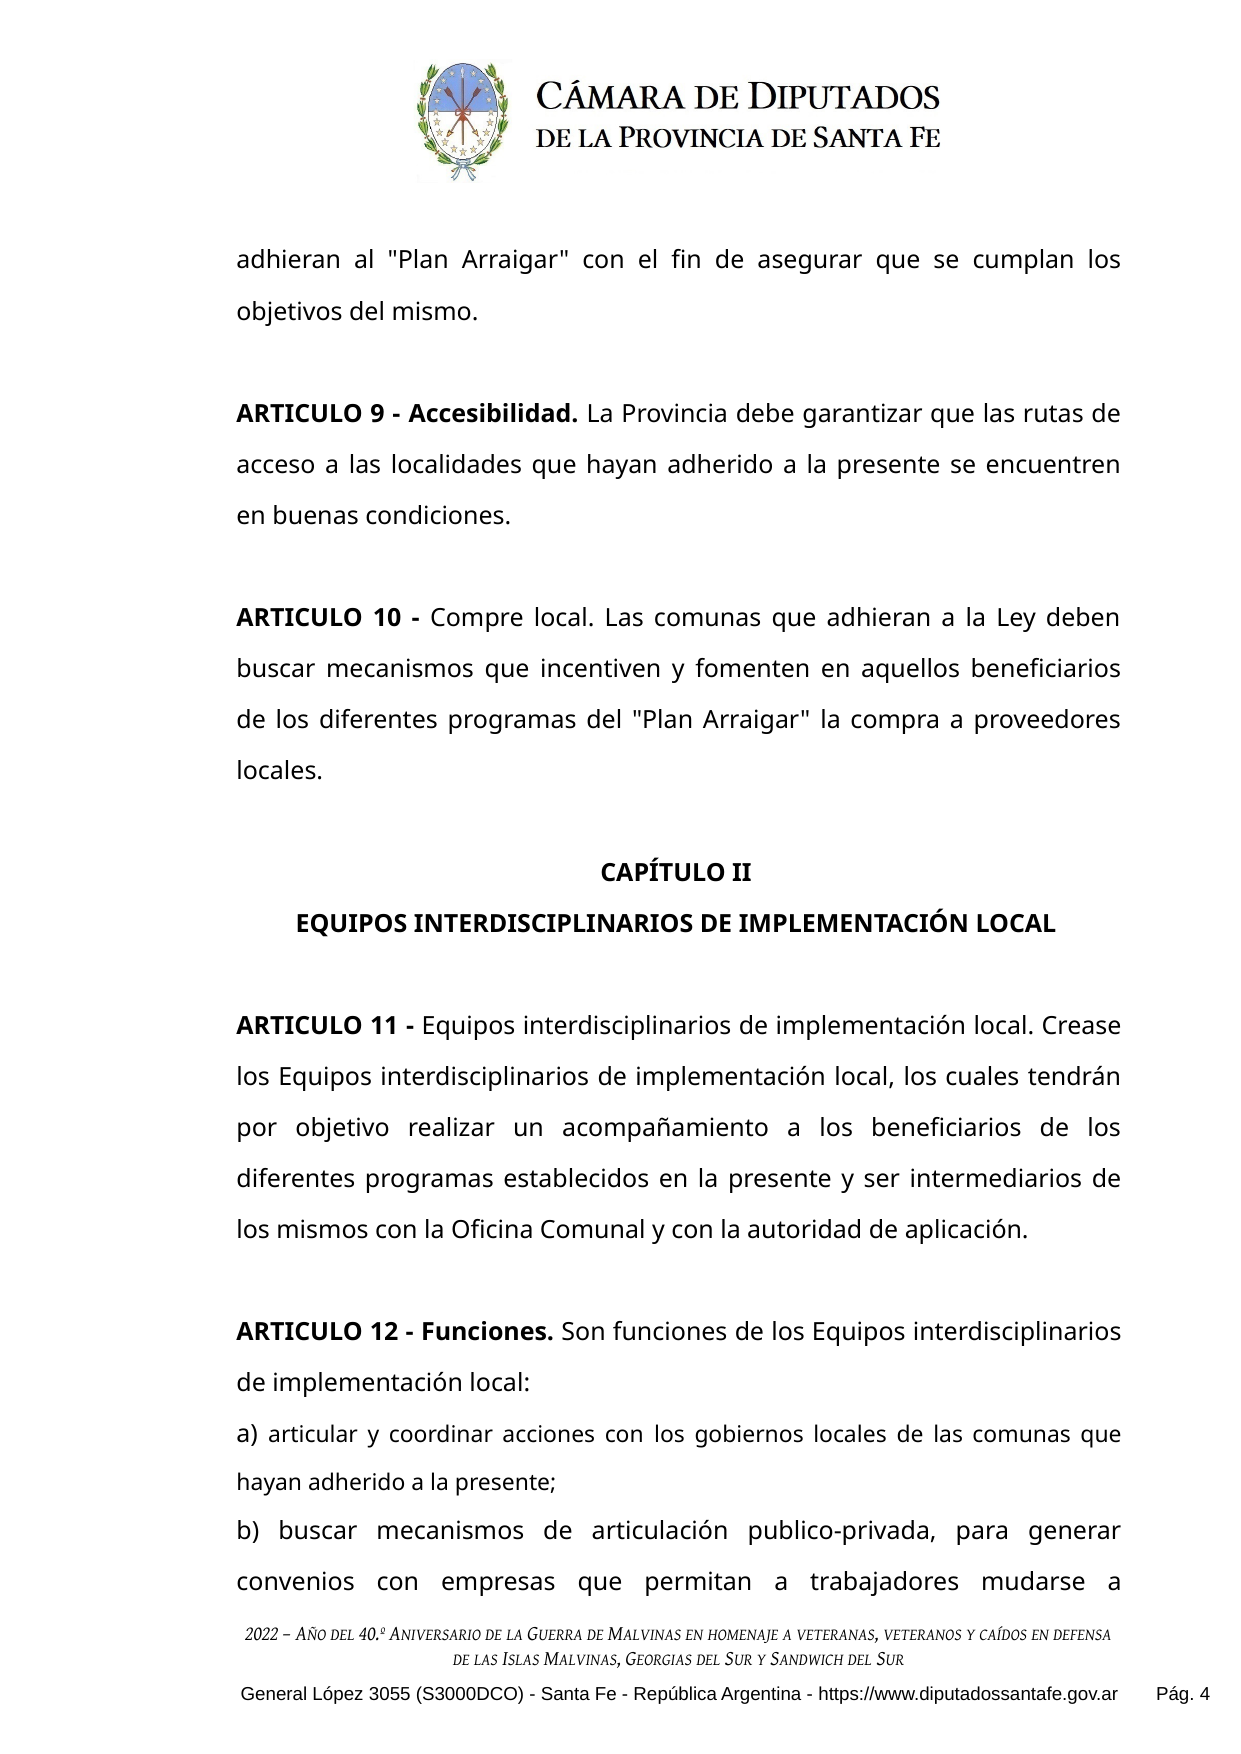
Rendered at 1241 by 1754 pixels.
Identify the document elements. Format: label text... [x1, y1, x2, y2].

text b) buscar mecanismos de articulación publico-privada, para generar convenios con empresas que permitan a trabajadores mudarse a [236, 1513, 1122, 1598]
text adhieran al "Plan Arraigar" con el fin de asegurar que se cumplan los objetivos del mismo. [236, 242, 1122, 327]
text CAPÍTULO II [236, 855, 1122, 889]
text a) articular y coordinar acciones con los gobiernos locales de las comunas que hayan adherido a la presente; [236, 1416, 1122, 1497]
text ARTICULO 11 - Equipos interdisciplinarios de implementación local. Crease los Equipos interdisciplinarios de implementación local, los cuales tendrán por objetivo realizar un acompañamiento a los beneficiarios de los diferentes programas establecidos en la presente y ser intermediarios de los mismos con la Oficina Comunal y con la autoridad de aplicación. [236, 1008, 1122, 1246]
text ARTICULO 9 - Accesibilidad. La Provincia debe garantizar que las rutas de acceso a las localidades que hayan adherido a la presente se encuentren en buenas condiciones. [236, 395, 1122, 531]
picture [413, 59, 945, 183]
text EQUIPOS INTERDISCIPLINARIOS DE IMPLEMENTACIÓN LOCAL [236, 906, 1122, 940]
text ARTICULO 12 - Funciones. Son funciones de los Equipos interdisciplinarios de implementación local: [236, 1314, 1122, 1399]
text ARTICULO 10 - Compre local. Las comunas que adhieran a la Ley deben buscar mecanismos que incentiven y fomenten en aquellos beneficiarios de los diferentes programas del "Plan Arraigar" la compra a proveedores locales. [236, 599, 1122, 787]
